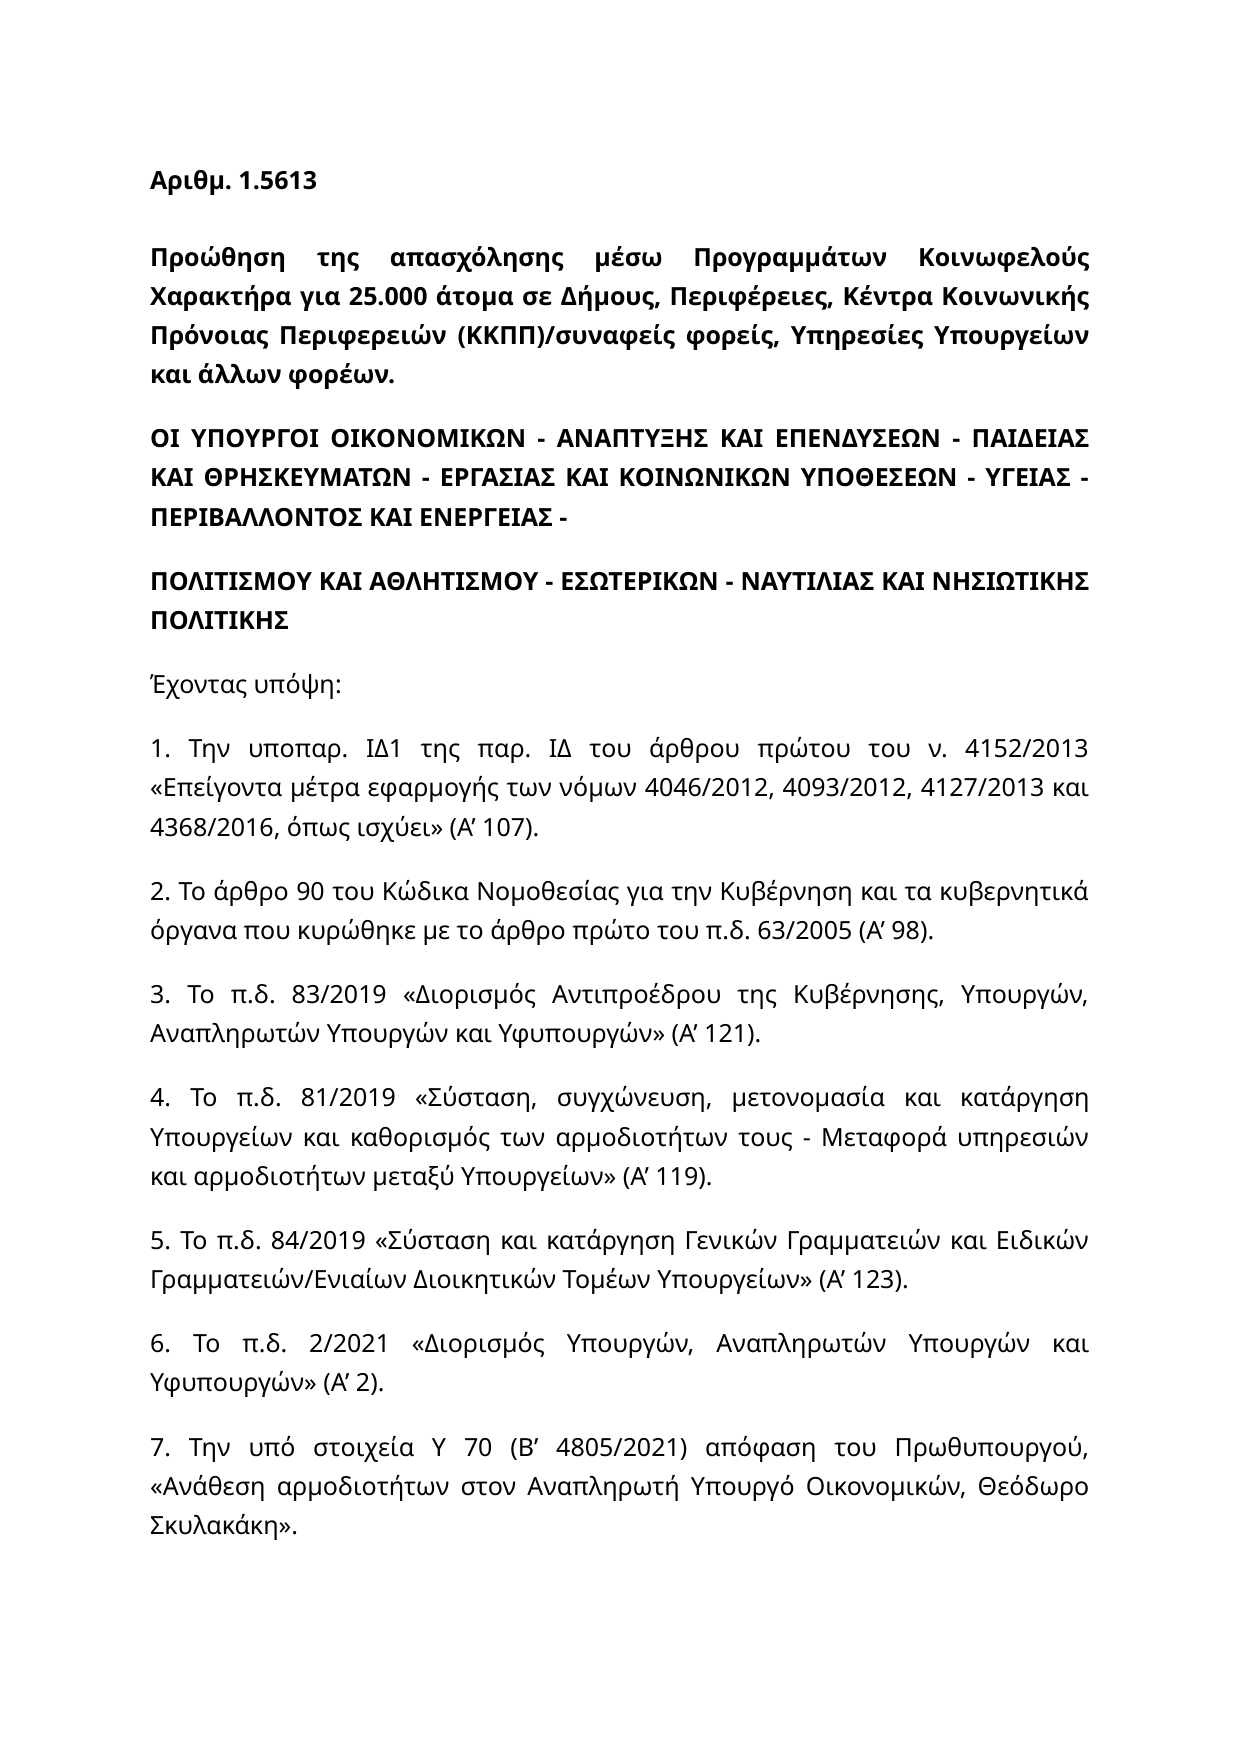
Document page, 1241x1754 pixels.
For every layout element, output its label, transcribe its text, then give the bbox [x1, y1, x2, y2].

text 5. Το π.δ. 84/2019 «Σύσταση και κατάργηση Γενικών Γραμματειών και Ειδικών Γραμματειών/Ενιαίων Διοικητικών Τομέων Υπουργείων» (Α’ 123). [150, 1222, 1090, 1296]
text Έχοντας υπόψη: [150, 667, 1090, 701]
title Αριθμ. 1.5613 [150, 162, 1090, 197]
text 7. Την υπό στοιχεία Υ 70 (Β’ 4805/2021) απόφαση του Πρωθυπουργού, «Ανάθεση αρμοδιοτήτων στον Αναπληρωτή Υπουργό Οικονομικών, Θεόδωρο Σκυλακάκη». [150, 1429, 1090, 1542]
text 6. Το π.δ. 2/2021 «Διορισμός Υπουργών, Αναπληρωτών Υπουργών και Υφυπουργών» (Α’ 2). [150, 1326, 1090, 1399]
text 1. Την υποπαρ. ΙΔ1 της παρ. ΙΔ του άρθρου πρώτου του ν. 4152/2013 «Επείγοντα μέτρα εφαρμογής των νόμων 4046/2012, 4093/2012, 4127/2013 και 4368/2016, όπως ισχύει» (Α’ 107). [150, 731, 1090, 843]
text 4. Το π.δ. 81/2019 «Σύσταση, συγχώνευση, μετονομασία και κατάργηση Υπουργείων και καθορισμός των αρμοδιοτήτων τους - Μεταφορά υπηρεσιών και αρμοδιοτήτων μεταξύ Υπουργείων» (Α’ 119). [150, 1080, 1090, 1192]
text ΟΙ ΥΠΟΥΡΓΟΙ ΟΙΚΟΝΟΜΙΚΩΝ - ΑΝΑΠΤΥΞΗΣ ΚΑΙ ΕΠΕΝΔΥΣΕΩΝ - ΠΑΙΔΕΙΑΣ ΚΑΙ ΘΡΗΣΚΕΥΜΑΤΩΝ - ΕΡΓΑΣΙΑΣ ΚΑΙ ΚΟΙΝΩΝΙΚΩΝ ΥΠΟΘΕΣΕΩΝ - ΥΓΕΙΑΣ - ΠΕΡΙΒΑΛΛΟΝΤΟΣ ΚΑΙ ΕΝΕΡΓΕΙΑΣ - [150, 421, 1090, 533]
text Προώθηση της απασχόλησης μέσω Προγραμμάτων Κοινωφελούς Χαρακτήρα για 25.000 άτομα σε Δήμους, Περιφέρειες, Κέντρα Κοινωνικής Πρόνοιας Περιφερειών (ΚΚΠΠ)/συναφείς φορείς, Υπηρεσίες Υπουργείων και άλλων φορέων. [150, 239, 1090, 391]
text 2. Το άρθρο 90 του Κώδικα Νομοθεσίας για την Κυβέρνηση και τα κυβερνητικά όργανα που κυρώθηκε με το άρθρο πρώτο του π.δ. 63/2005 (Α’ 98). [150, 873, 1090, 947]
text 3. Το π.δ. 83/2019 «Διορισμός Αντιπροέδρου της Κυβέρνησης, Υπουργών, Αναπληρωτών Υπουργών και Υφυπουργών» (Α’ 121). [150, 977, 1090, 1050]
text ΠΟΛΙΤΙΣΜΟΥ ΚΑΙ ΑΘΛΗΤΙΣΜΟΥ - ΕΣΩΤΕΡΙΚΩΝ - ΝΑΥΤΙΛΙΑΣ ΚΑΙ ΝΗΣΙΩΤΙΚΗΣ ΠΟΛΙΤΙΚΗΣ [150, 563, 1090, 637]
